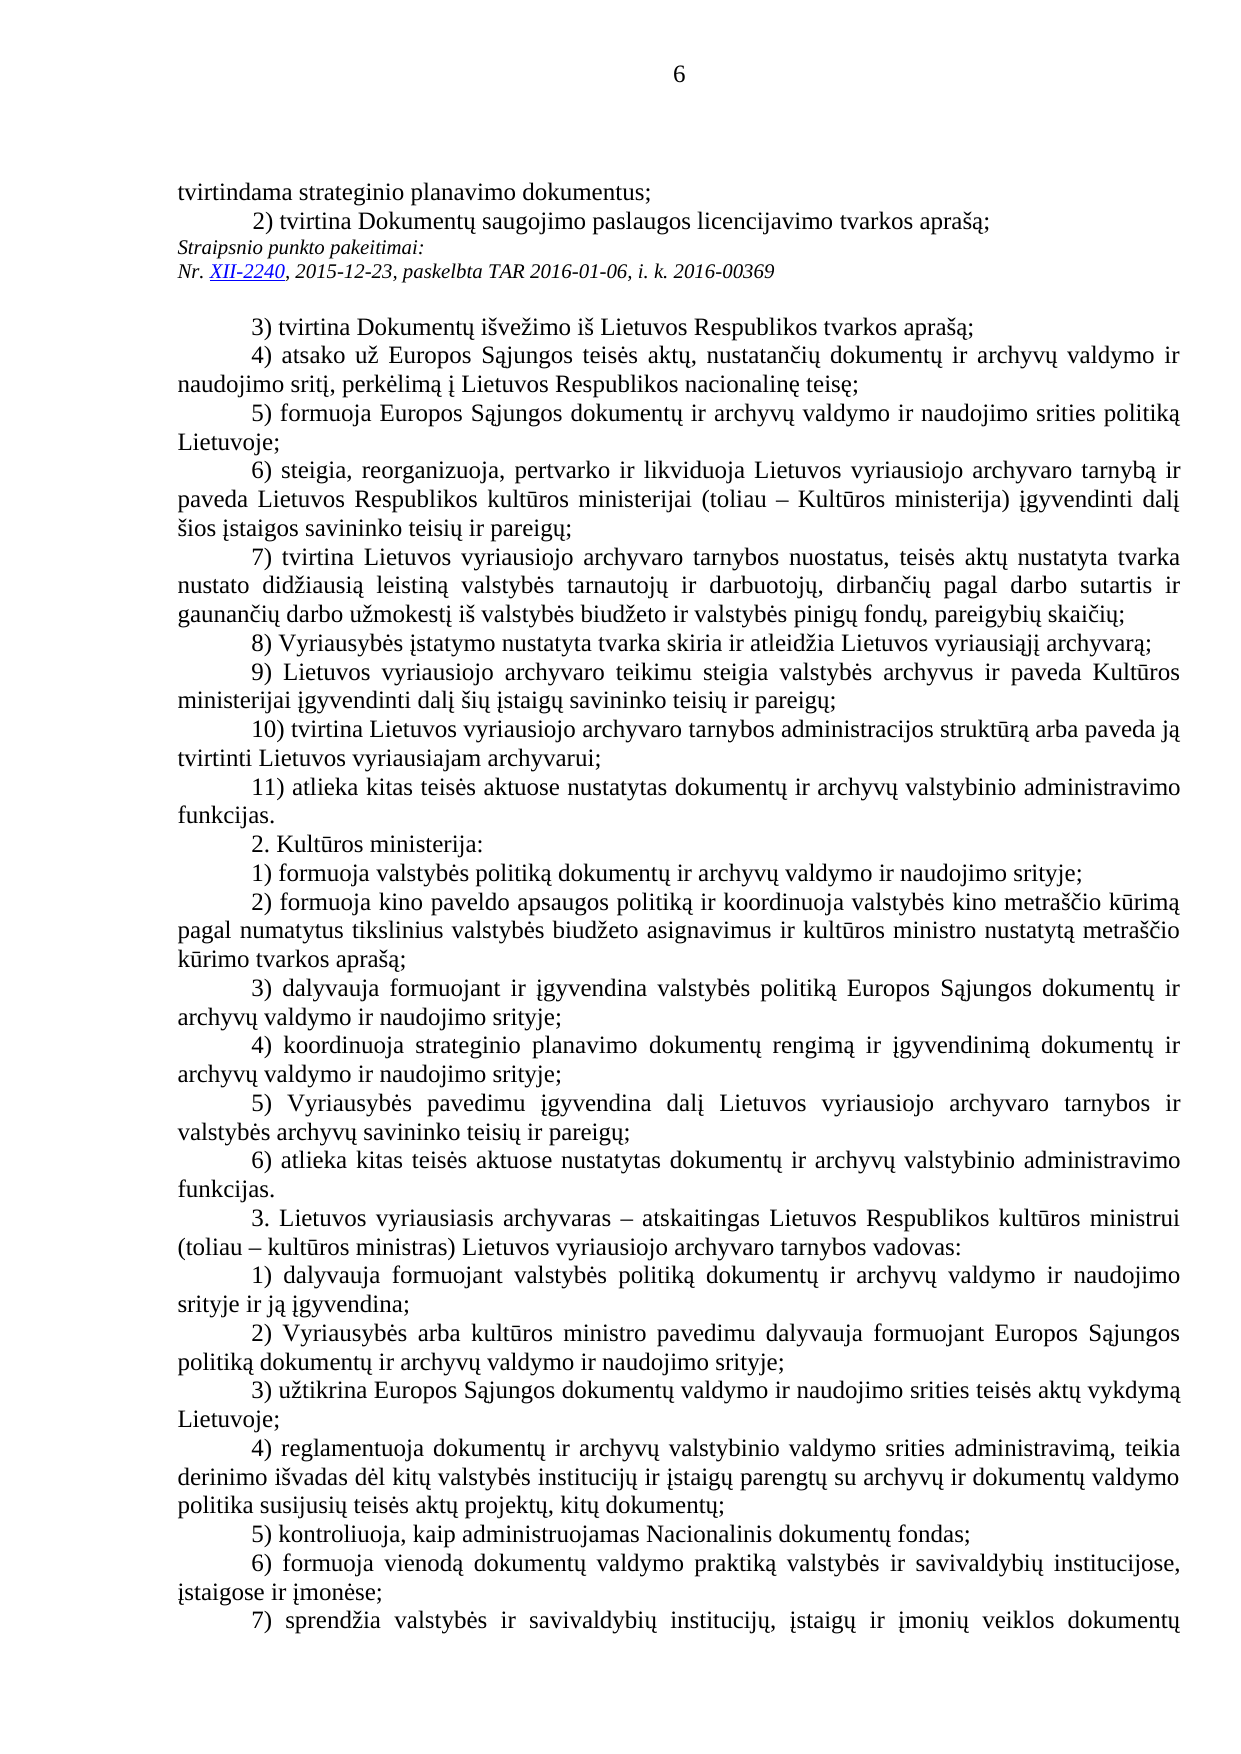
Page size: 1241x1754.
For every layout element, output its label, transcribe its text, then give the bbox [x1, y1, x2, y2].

text 5) formuoja Europos Sąjungos dokumentų ir archyvų valdymo ir naudojimo srities politiką Lietuvoje; [177, 398, 1181, 455]
text 1) formuoja valstybės politiką dokumentų ir archyvų valdymo ir naudojimo srityje; [177, 858, 1181, 887]
text 1) dalyvauja formuojant valstybės politiką dokumentų ir archyvų valdymo ir naudojimo srityje ir ją įgyvendina; [177, 1260, 1181, 1318]
text 3) tvirtina Dokumentų išvežimo iš Lietuvos Respublikos tvarkos aprašą; [177, 312, 1181, 340]
text 2) formuoja kino paveldo apsaugos politiką ir koordinuoja valstybės kino metraščio kūrimą pagal numatytus tikslinius valstybės biudžeto asignavimus ir kultūros ministro nustatytą metraščio kūrimo tvarkos aprašą; [177, 887, 1181, 973]
text Nr. XII-2240, 2015-12-23, paskelbta TAR 2016-01-06, i. k. 2016-00369 [177, 259, 1181, 283]
text Straipsnio punkto pakeitimai: [177, 235, 1181, 259]
text 3) užtikrina Europos Sąjungos dokumentų valdymo ir naudojimo srities teisės aktų vykdymą Lietuvoje; [177, 1375, 1181, 1433]
text 7) tvirtina Lietuvos vyriausiojo archyvaro tarnybos nuostatus, teisės aktų nustatyta tvarka nustato didžiausią leistiną valstybės tarnautojų ir darbuotojų, dirbančių pagal darbo sutartis ir gaunančių darbo užmokestį iš valstybės biudžeto ir valstybės pinigų fondų, pareigybių skaičių; [177, 542, 1181, 628]
text 5) Vyriausybės pavedimu įgyvendina dalį Lietuvos vyriausiojo archyvaro tarnybos ir valstybės archyvų savininko teisių ir pareigų; [177, 1088, 1181, 1145]
text 7) sprendžia valstybės ir savivaldybių institucijų, įstaigų ir įmonių veiklos dokumentų [177, 1605, 1181, 1634]
text 5) kontroliuoja, kaip administruojamas Nacionalinis dokumentų fondas; [177, 1519, 1181, 1548]
text 9) Lietuvos vyriausiojo archyvaro teikimu steigia valstybės archyvus ir paveda Kultūros ministerijai įgyvendinti dalį šių įstaigų savininko teisių ir pareigų; [177, 657, 1181, 714]
text 4) koordinuoja strateginio planavimo dokumentų rengimą ir įgyvendinimą dokumentų ir archyvų valdymo ir naudojimo srityje; [177, 1030, 1181, 1088]
text 8) Vyriausybės įstatymo nustatyta tvarka skiria ir atleidžia Lietuvos vyriausiąjį archyvarą; [177, 628, 1181, 657]
text 6) steigia, reorganizuoja, pertvarko ir likviduoja Lietuvos vyriausiojo archyvaro tarnybą ir paveda Lietuvos Respublikos kultūros ministerijai (toliau – Kultūros ministerija) įgyvendinti dalį šios įstaigos savininko teisių ir pareigų; [177, 455, 1181, 542]
text 11) atlieka kitas teisės aktuose nustatytas dokumentų ir archyvų valstybinio administravimo funkcijas. [177, 772, 1181, 829]
text 3. Lietuvos vyriausiasis archyvaras – atskaitingas Lietuvos Respublikos kultūros ministrui (toliau – kultūros ministras) Lietuvos vyriausiojo archyvaro tarnybos vadovas: [177, 1203, 1181, 1260]
text 3) dalyvauja formuojant ir įgyvendina valstybės politiką Europos Sąjungos dokumentų ir archyvų valdymo ir naudojimo srityje; [177, 973, 1181, 1030]
text 10) tvirtina Lietuvos vyriausiojo archyvaro tarnybos administracijos struktūrą arba paveda ją tvirtinti Lietuvos vyriausiajam archyvarui; [177, 714, 1181, 772]
text 6) formuoja vienodą dokumentų valdymo praktiką valstybės ir savivaldybių institucijose, įstaigose ir įmonėse; [177, 1548, 1181, 1605]
text tvirtindama strateginio planavimo dokumentus; [177, 177, 1181, 206]
text 2) tvirtina Dokumentų saugojimo paslaugos licencijavimo tvarkos aprašą; [177, 206, 1181, 235]
text 2. Kultūros ministerija: [177, 829, 1181, 858]
text 4) atsako už Europos Sąjungos teisės aktų, nustatančių dokumentų ir archyvų valdymo ir naudojimo sritį, perkėlimą į Lietuvos Respublikos nacionalinę teisę; [177, 340, 1181, 398]
text 6) atlieka kitas teisės aktuose nustatytas dokumentų ir archyvų valstybinio administravimo funkcijas. [177, 1145, 1181, 1203]
text 4) reglamentuoja dokumentų ir archyvų valstybinio valdymo srities administravimą, teikia derinimo išvadas dėl kitų valstybės institucijų ir įstaigų parengtų su archyvų ir dokumentų valdymo politika susijusių teisės aktų projektų, kitų dokumentų; [177, 1433, 1181, 1519]
text 2) Vyriausybės arba kultūros ministro pavedimu dalyvauja formuojant Europos Sąjungos politiką dokumentų ir archyvų valdymo ir naudojimo srityje; [177, 1318, 1181, 1375]
